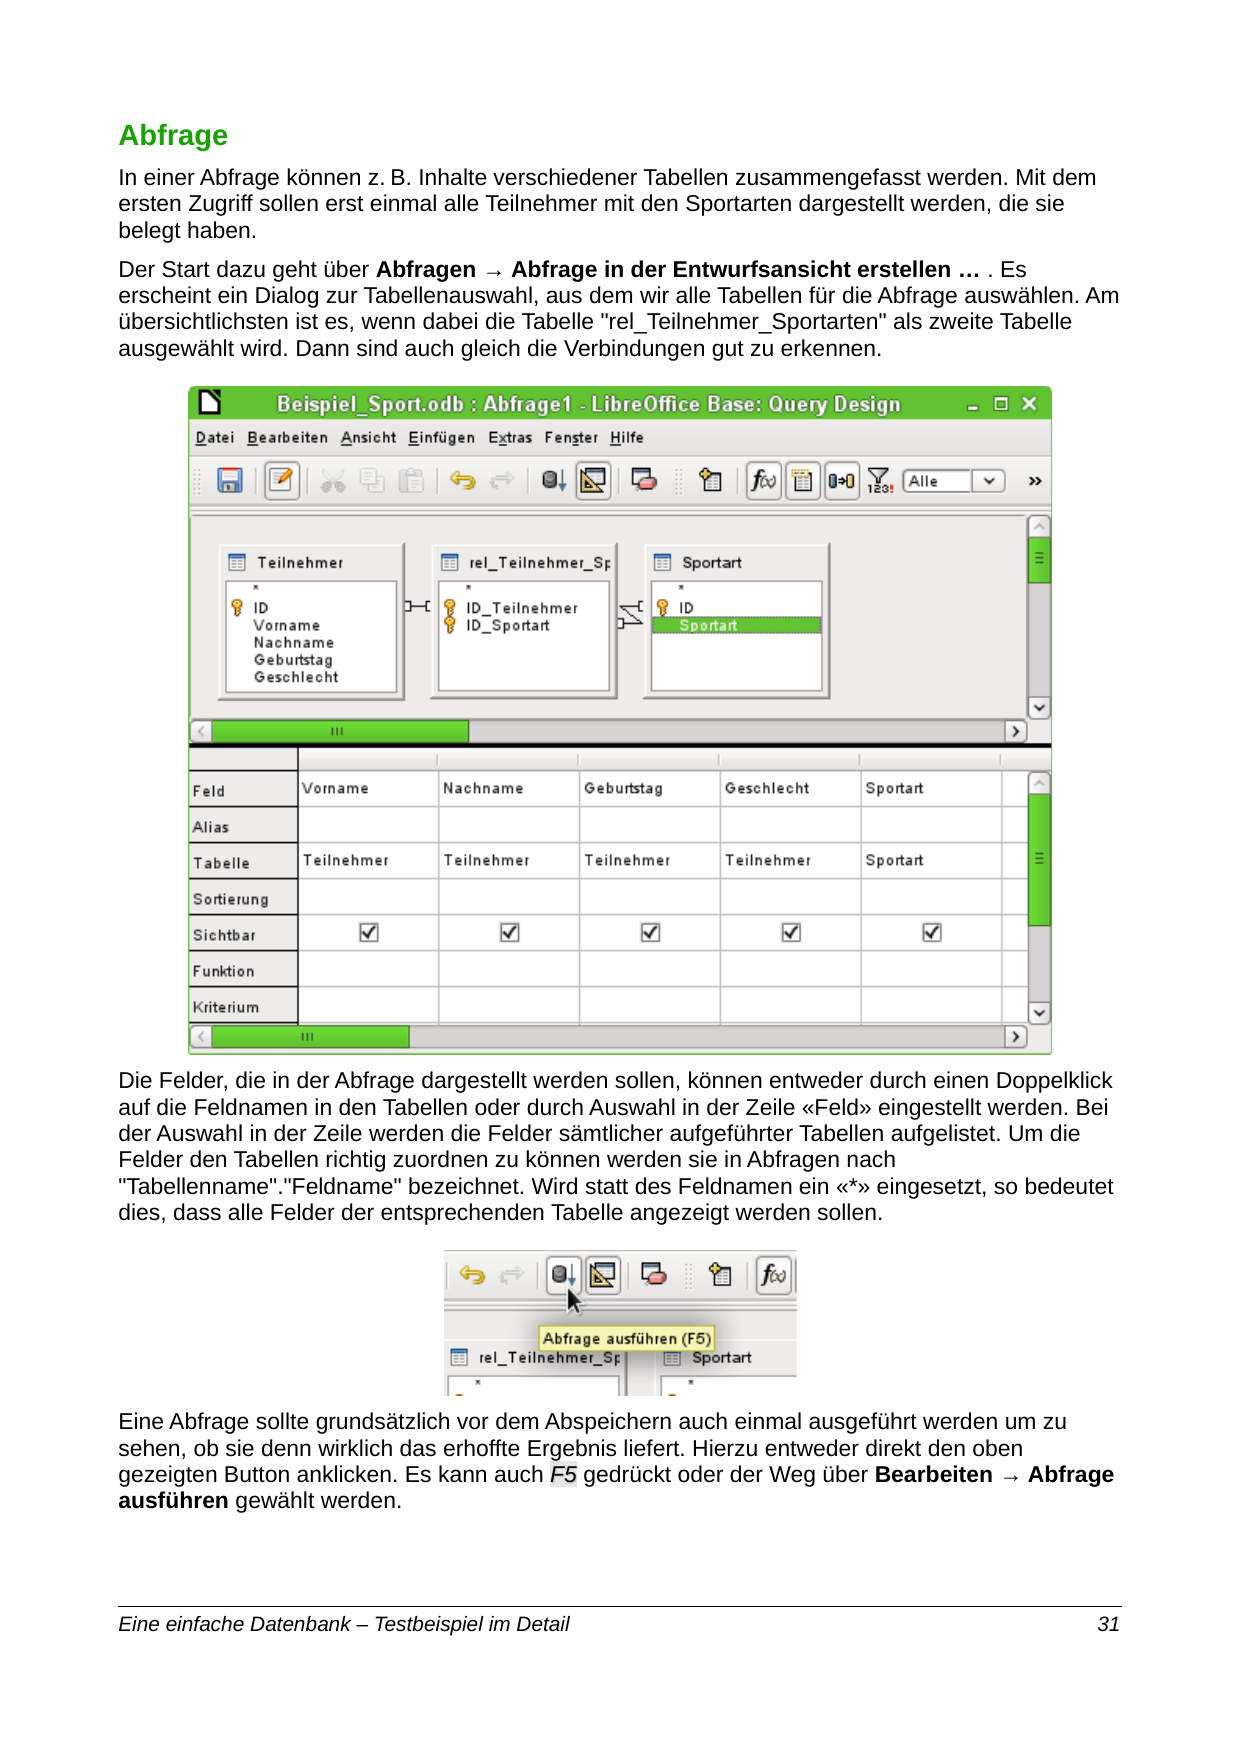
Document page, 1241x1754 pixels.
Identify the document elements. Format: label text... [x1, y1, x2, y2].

text Der Start dazu geht über Abfragen → Abfrage in der Entwurfsansicht erstellen … . Es erscheint ein Dialog zur Tabellenauswahl, aus dem wir alle Tabellen für die Abfrage auswählen. Am übersichtlichsten ist es, wenn dabei die Tabelle "rel_Teilnehmer_Sportarten" als zweite Tabelle ausgewählt wird. Dann sind auch gleich die Verbindungen gut zu erkennen. [118, 256, 1122, 361]
picture [443, 1250, 797, 1396]
text Die Felder, die in der Abfrage dargestellt werden sollen, können entweder durch einen Doppelklick auf die Feldnamen in den Tabellen oder durch Auswahl in der Zeile «Feld» eingestellt werden. Bei der Auswahl in der Zeile werden die Felder sämtlicher aufgeführter Tabellen aufgelistet. Um die Felder den Tabellen richtig zuordnen zu können werden sie in Abfragen nach "Tabellenname"."Feldname" bezeichnet. Wird statt des Feldnamen ein «*» eingesetzt, so bedeutet dies, dass alle Felder der entsprechenden Tabelle angezeigt werden sollen. [118, 1067, 1122, 1225]
text Eine Abfrage sollte grundsätzlich vor dem Abspeichern auch einmal ausgeführt werden um zu sehen, ob sie denn wirklich das erhoffte Ergebnis liefert. Hierzu entweder direkt den oben gezeigten Button anklicken. Es kann auch F5 gedrückt oder der Weg über Bearbeiten → Abfrage ausführen gewählt werden. [118, 1408, 1122, 1513]
picture [188, 386, 1053, 1055]
subtitle Abfrage [118, 118, 1122, 152]
text In einer Abfrage können z. B. Inhalte verschiedener Tabellen zusammengefasst werden. Mit dem ersten Zugriff sollen erst einmal alle Teilnehmer mit den Sportarten dargestellt werden, die sie belegt haben. [118, 164, 1122, 243]
